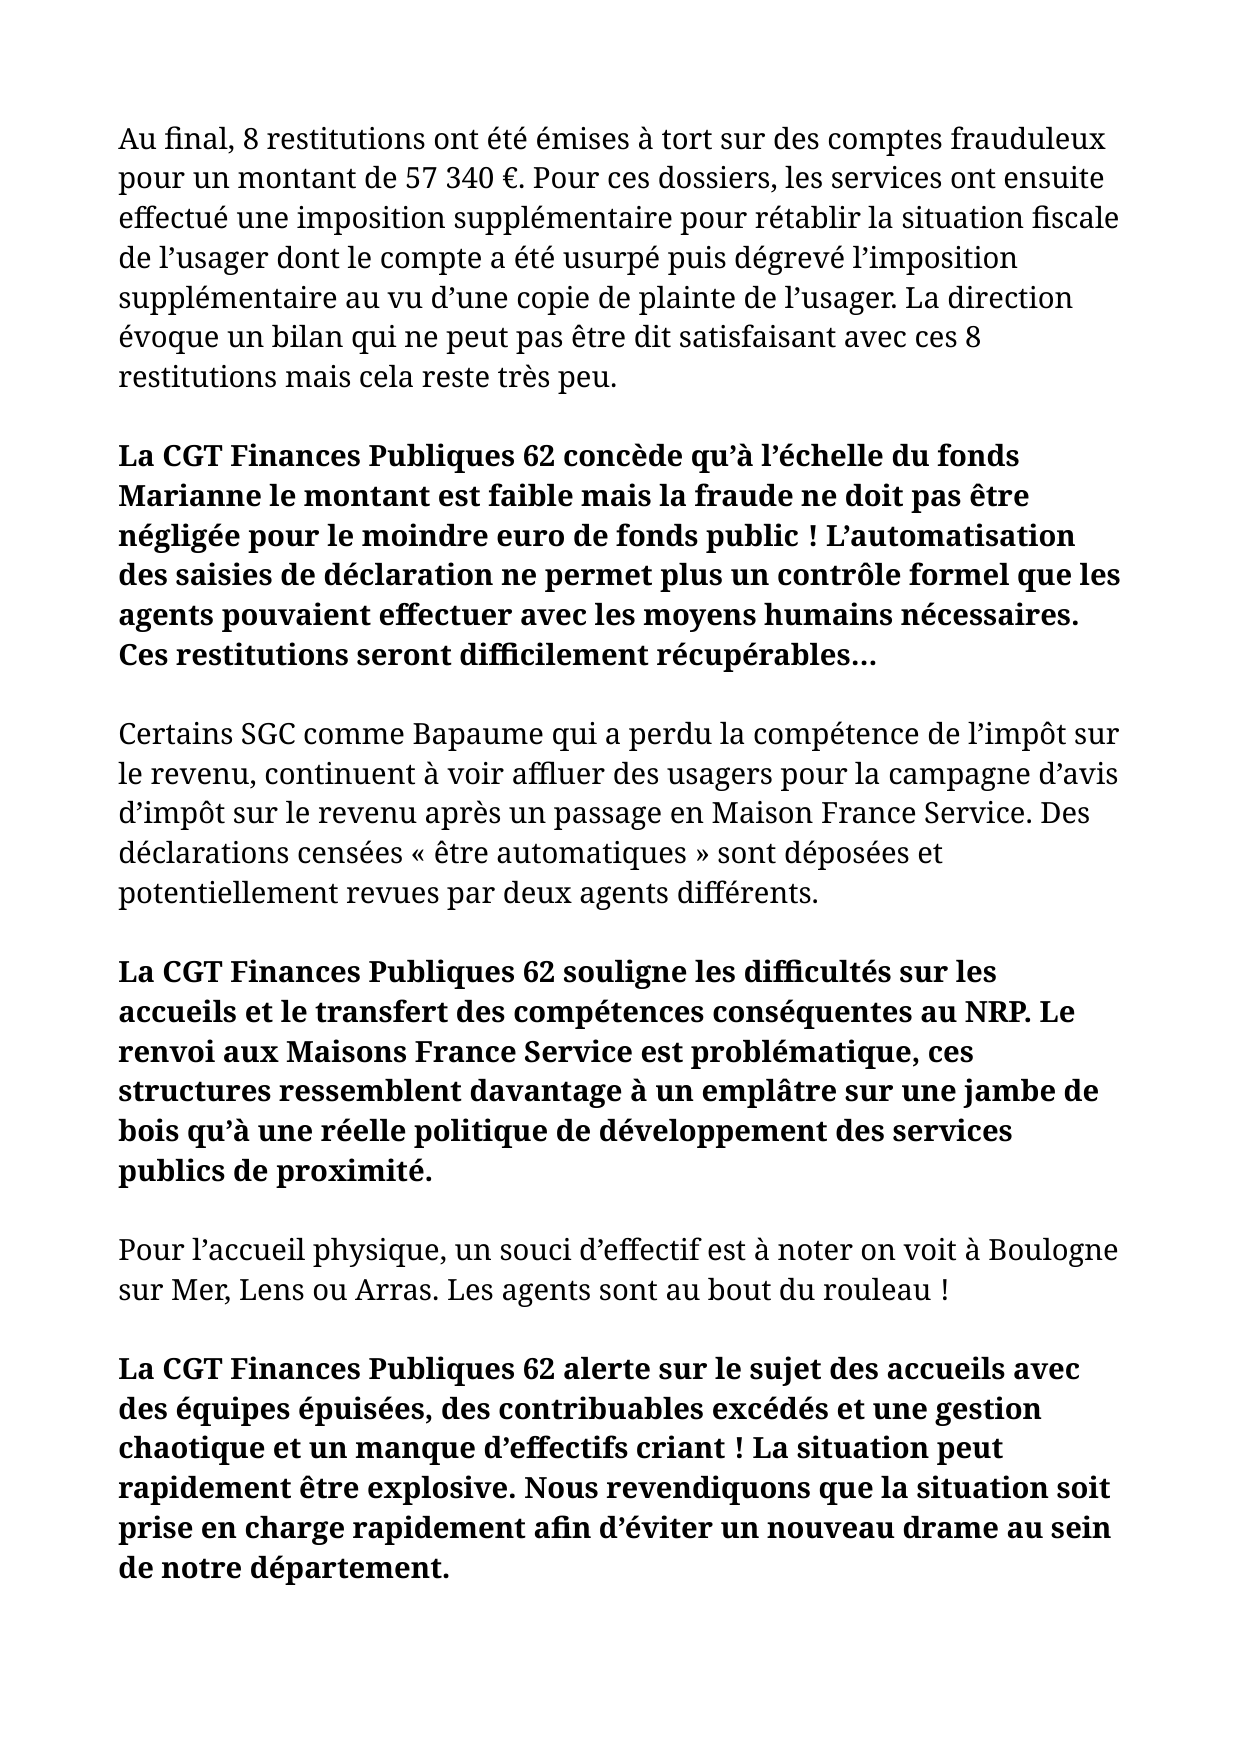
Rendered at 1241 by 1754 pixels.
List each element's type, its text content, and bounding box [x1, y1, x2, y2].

text La CGT Finances Publiques 62 alerte sur le sujet des accueils avec des équipes épuisées, des contribuables excédés et une gestion chaotique et un manque d’effectifs criant ! La situation peut rapidement être explosive. Nous revendiquons que la situation soit prise en charge rapidement afin d’éviter un nouveau drame au sein de notre département. [118, 1348, 1122, 1587]
text La CGT Finances Publiques 62 concède qu’à l’échelle du fonds Marianne le montant est faible mais la fraude ne doit pas être négligée pour le moindre euro de fonds public ! L’automatisation des saisies de déclaration ne permet plus un contrôle formel que les agents pouvaient effectuer avec les moyens humains nécessaires. Ces restitutions seront difficilement récupérables… [118, 436, 1122, 674]
text Certains SGC comme Bapaume qui a perdu la compétence de l’impôt sur le revenu, continuent à voir affluer des usagers pour la campagne d’avis d’impôt sur le revenu après un passage en Maison France Service. Des déclarations censées « être automatiques » sont déposées et potentiellement revues par deux agents différents. [118, 713, 1122, 912]
text La CGT Finances Publiques 62 souligne les difficultés sur les accueils et le transfert des compétences conséquentes au NRP. Le renvoi aux Maisons France Service est problématique, ces structures ressemblent davantage à un emplâtre sur une jambe de bois qu’à une réelle politique de développement des services publics de proximité. [118, 952, 1122, 1190]
text Au final, 8 restitutions ont été émises à tort sur des comptes frauduleux pour un montant de 57 340 €. Pour ces dossiers, les services ont ensuite effectué une imposition supplémentaire pour rétablir la situation fiscale de l’usager dont le compte a été usurpé puis dégrevé l’imposition supplémentaire au vu d’une copie de plainte de l’usager. La direction évoque un bilan qui ne peut pas être dit satisfaisant avec ces 8 restitutions mais cela reste très peu. [118, 118, 1122, 396]
text Pour l’accueil physique, un souci d’effectif est à noter on voit à Boulogne sur Mer, Lens ou Arras. Les agents sont au bout du rouleau ! [118, 1229, 1122, 1309]
